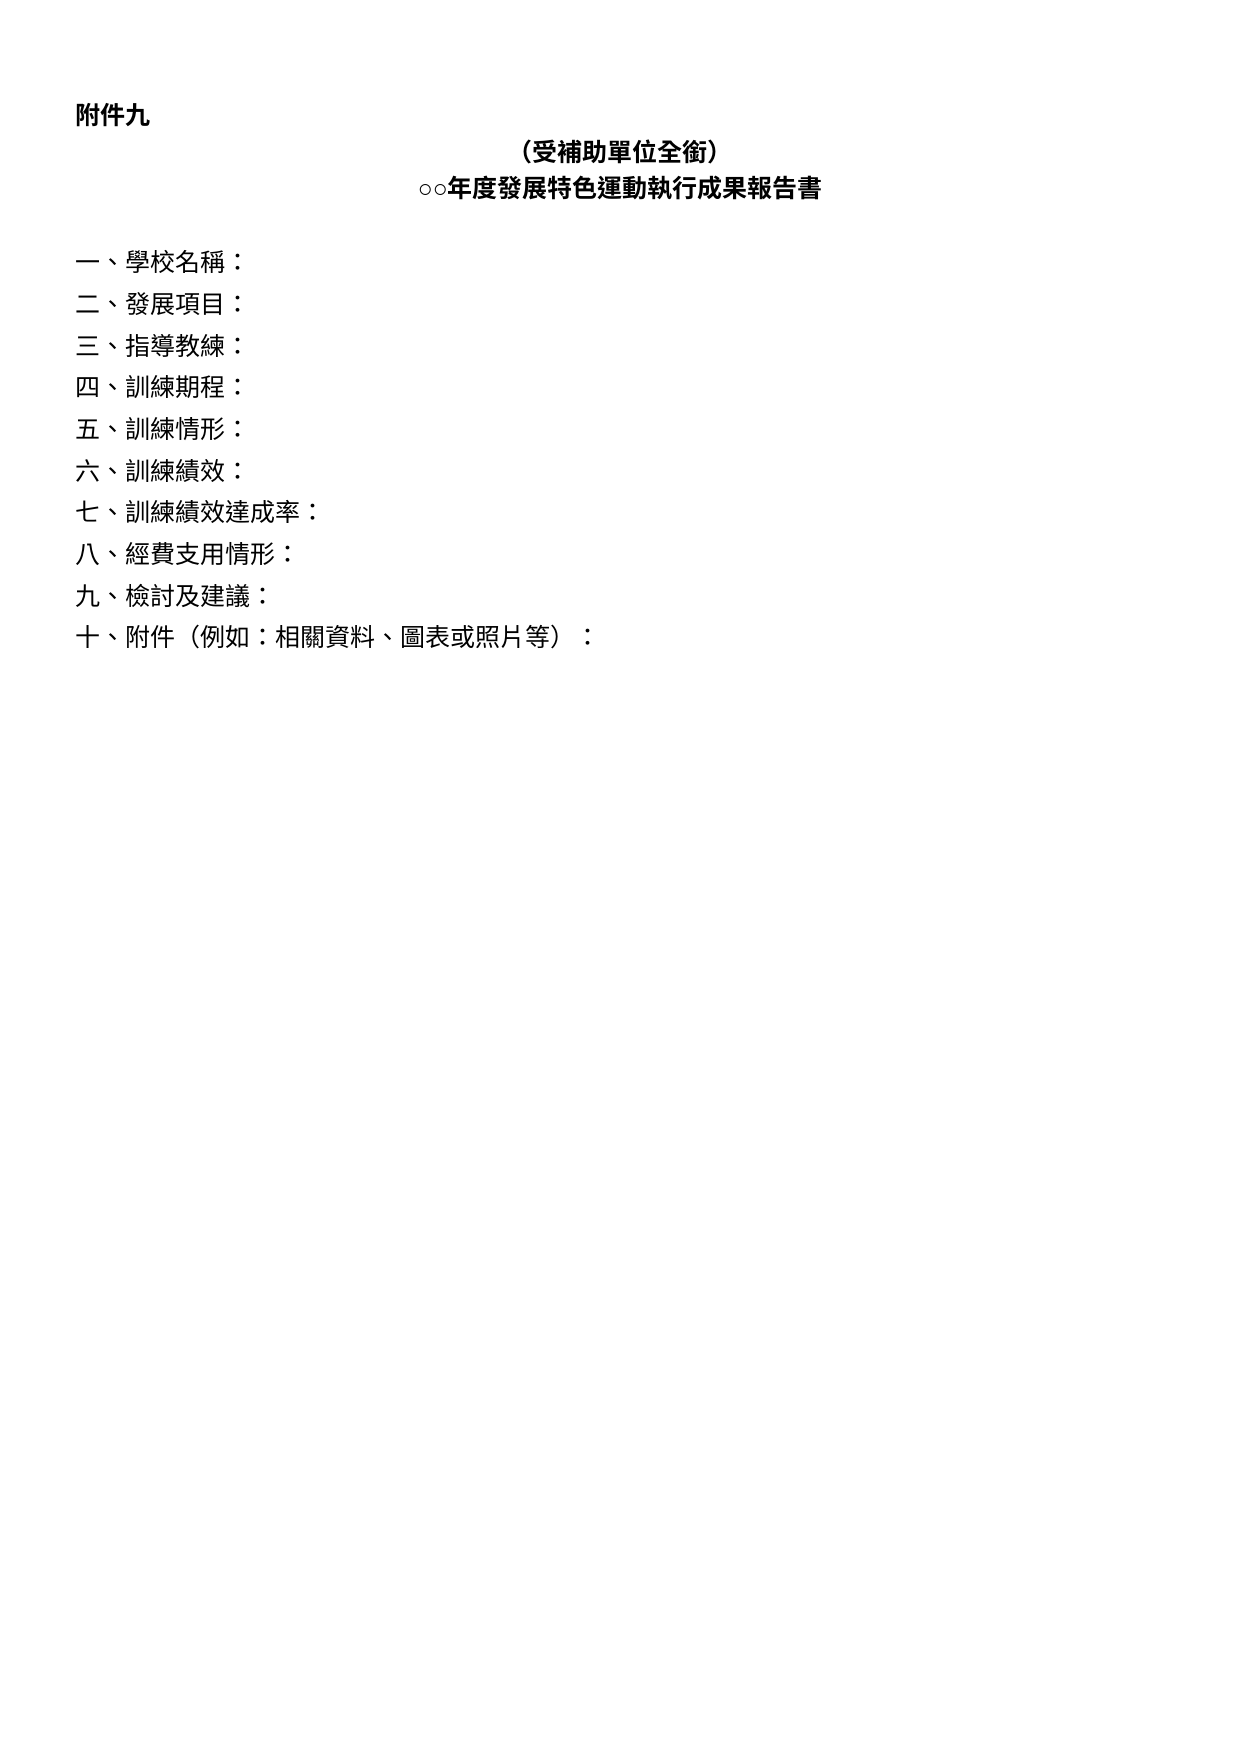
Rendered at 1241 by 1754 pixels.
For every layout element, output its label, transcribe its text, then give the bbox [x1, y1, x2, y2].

text 五、訓練情形： [75, 405, 1165, 447]
text 三、指導教練： [75, 322, 1165, 363]
text 四、訓練期程： [75, 363, 1165, 405]
text 八、經費支用情形： [75, 530, 1165, 572]
text 一、學校名稱： [75, 238, 1165, 280]
text 六、訓練績效： [75, 447, 1165, 488]
text 附件九 [75, 96, 1165, 132]
text ○○年度發展特色運動執行成果報告書 [75, 168, 1165, 204]
text 二、發展項目： [75, 280, 1165, 322]
text 九、檢討及建議： [75, 572, 1165, 613]
text 七、訓練績效達成率： [75, 488, 1165, 530]
text 十、附件（例如：相關資料、圖表或照片等）： [75, 613, 1165, 655]
text （受補助單位全銜） [75, 132, 1165, 168]
